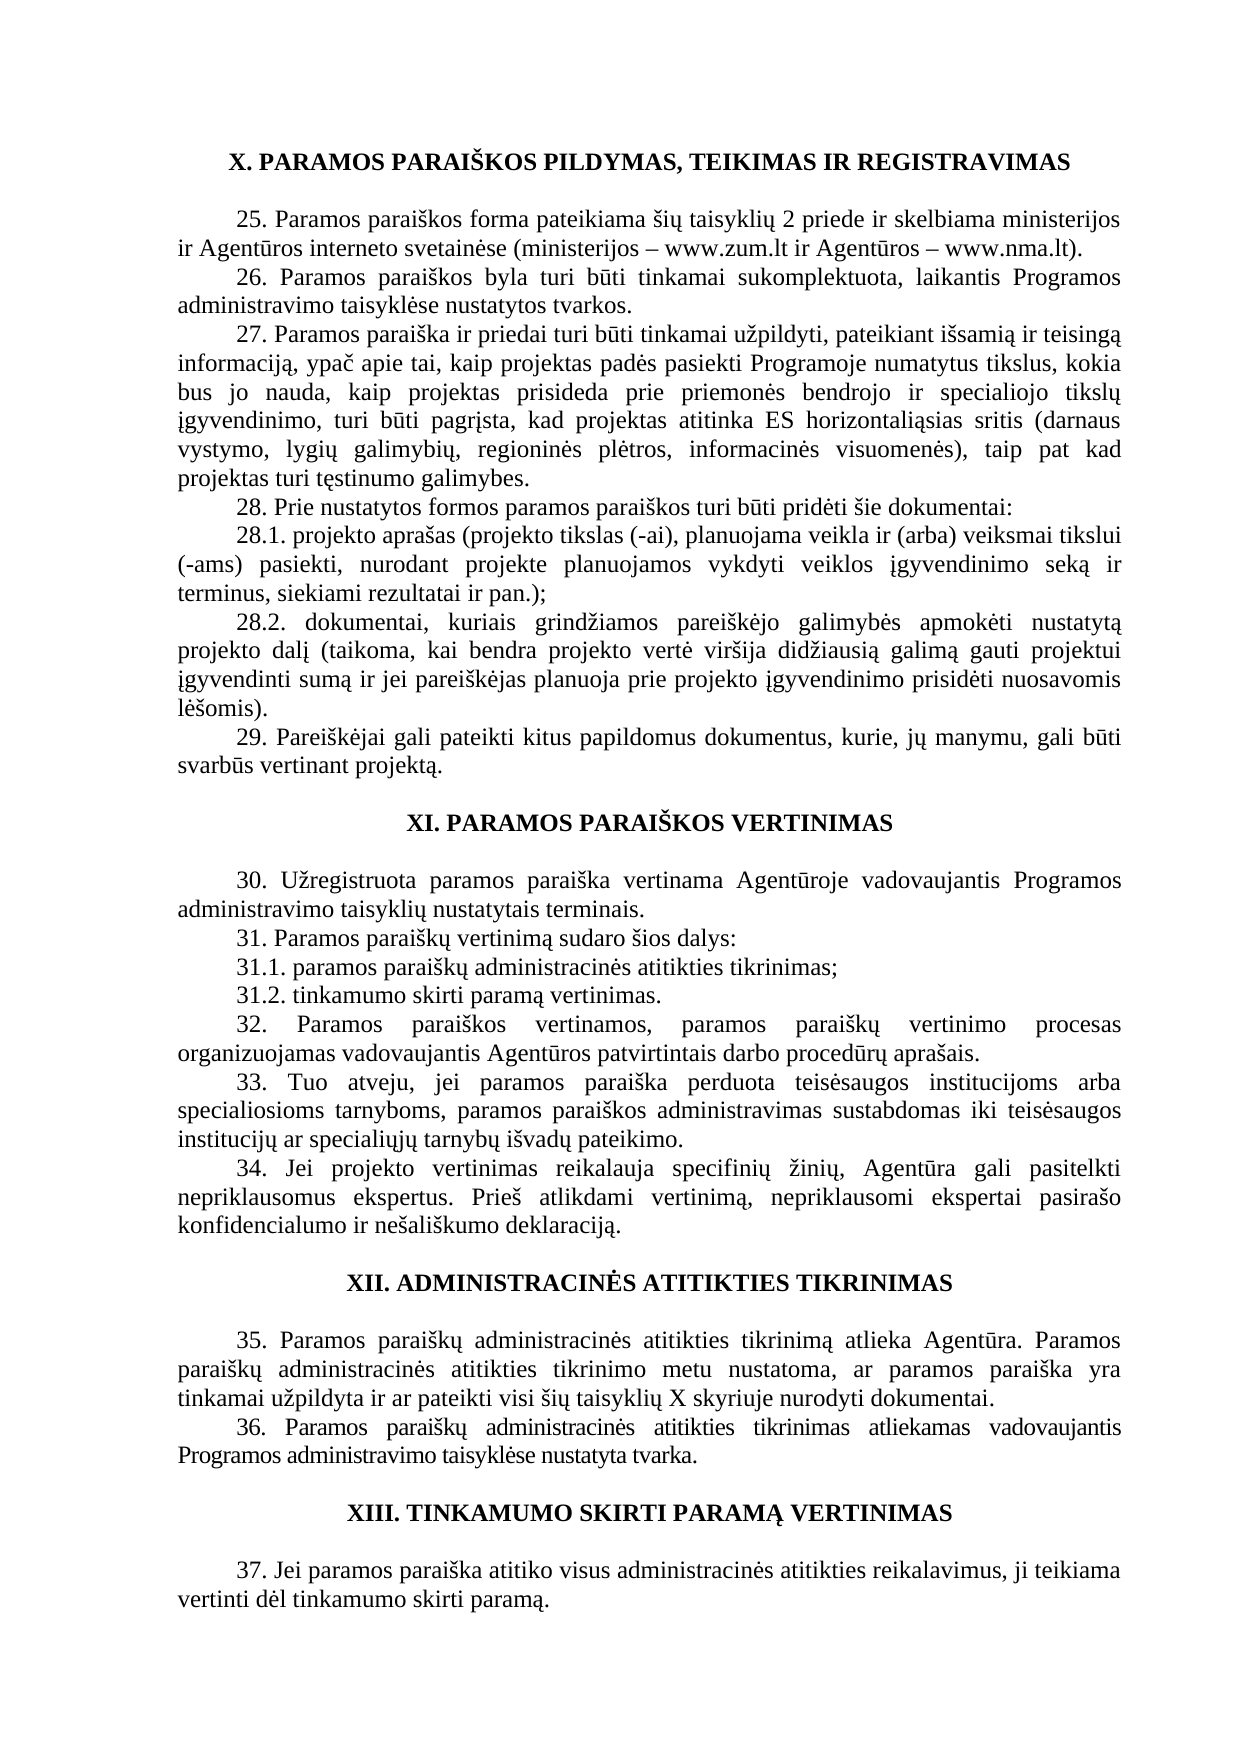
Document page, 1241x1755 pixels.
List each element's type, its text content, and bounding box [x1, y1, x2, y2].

text 33. Tuo atveju, jei paramos paraiška perduota teisėsaugos institucijoms arba specialiosioms tarnyboms, paramos paraiškos administravimas sustabdomas iki teisėsaugos institucijų ar specialiųjų tarnybų išvadų pateikimo. [177, 1067, 1122, 1153]
text 26. Paramos paraiškos byla turi būti tinkamai sukomplektuota, laikantis Programos administravimo taisyklėse nustatytos tvarkos. [177, 262, 1122, 319]
text 28. Prie nustatytos formos paramos paraiškos turi būti pridėti šie dokumentai: [177, 492, 1122, 521]
text 31.2. tinkamumo skirti paramą vertinimas. [177, 981, 1122, 1009]
text X. PARAMOS PARAIŠKOS PILDYMAS, TEIKIMAS IR REGISTRAVIMAS [177, 147, 1122, 176]
text 28.1. projekto aprašas (projekto tikslas (-ai), planuojama veikla ir (arba) veiksmai tikslui (-ams) pasiekti, nurodant projekte planuojamos vykdyti veiklos įgyvendinimo seką ir terminus, siekiami rezultatai ir pan.); [177, 521, 1122, 607]
text 28.2. dokumentai, kuriais grindžiamos pareiškėjo galimybės apmokėti nustatytą projekto dalį (taikoma, kai bendra projekto vertė viršija didžiausią galimą gauti projektui įgyvendinti sumą ir jei pareiškėjas planuoja prie projekto įgyvendinimo prisidėti nuosavomis lėšomis). [177, 607, 1122, 722]
text 30. Užregistruota paramos paraiška vertinama Agentūroje vadovaujantis Programos administravimo taisyklių nustatytais terminais. [177, 866, 1122, 923]
text 27. Paramos paraiška ir priedai turi būti tinkamai užpildyti, pateikiant išsamią ir teisingą informaciją, ypač apie tai, kaip projektas padės pasiekti Programoje numatytus tikslus, kokia bus jo nauda, kaip projektas prisideda prie priemonės bendrojo ir specialiojo tikslų įgyvendinimo, turi būti pagrįsta, kad projektas atitinka ES horizontaliąsias sritis (darnaus vystymo, lygių galimybių, regioninės plėtros, informacinės visuomenės), taip pat kad projektas turi tęstinumo galimybes. [177, 319, 1122, 492]
text 25. Paramos paraiškos forma pateikiama šių taisyklių 2 priede ir skelbiama ministerijos ir Agentūros interneto svetainėse (ministerijos – www.zum.lt ir Agentūros – www.nma.lt). [177, 204, 1122, 262]
text XII. ADMINISTRACINĖS ATITIKTIES TIKRINIMAS [177, 1268, 1122, 1297]
text 29. Pareiškėjai gali pateikti kitus papildomus dokumentus, kurie, jų manymu, gali būti svarbūs vertinant projektą. [177, 722, 1122, 779]
text 32. Paramos paraiškos vertinamos, paramos paraiškų vertinimo procesas organizuojamas vadovaujantis Agentūros patvirtintais darbo procedūrų aprašais. [177, 1009, 1122, 1067]
text 37. Jei paramos paraiška atitiko visus administracinės atitikties reikalavimus, ji teikiama vertinti dėl tinkamumo skirti paramą. [177, 1556, 1122, 1613]
text XIII. TINKAMUMO SKIRTI PARAMĄ VERTINIMAS [177, 1498, 1122, 1527]
text XI. PARAMOS PARAIŠKOS VERTINIMAS [177, 808, 1122, 837]
text 35. Paramos paraiškų administracinės atitikties tikrinimą atlieka Agentūra. Paramos paraiškų administracinės atitikties tikrinimo metu nustatoma, ar paramos paraiška yra tinkamai užpildyta ir ar pateikti visi šių taisyklių X skyriuje nurodyti dokumentai. [177, 1326, 1122, 1412]
text 31. Paramos paraiškų vertinimą sudaro šios dalys: [177, 923, 1122, 952]
text 31.1. paramos paraiškų administracinės atitikties tikrinimas; [177, 952, 1122, 981]
text 36. Paramos paraiškų administracinės atitikties tikrinimas atliekamas vadovaujantis Programos administravimo taisyklėse nustatyta tvarka. [177, 1412, 1122, 1469]
text 34. Jei projekto vertinimas reikalauja specifinių žinių, Agentūra gali pasitelkti nepriklausomus ekspertus. Prieš atlikdami vertinimą, nepriklausomi ekspertai pasirašo konfidencialumo ir nešališkumo deklaraciją. [177, 1153, 1122, 1239]
